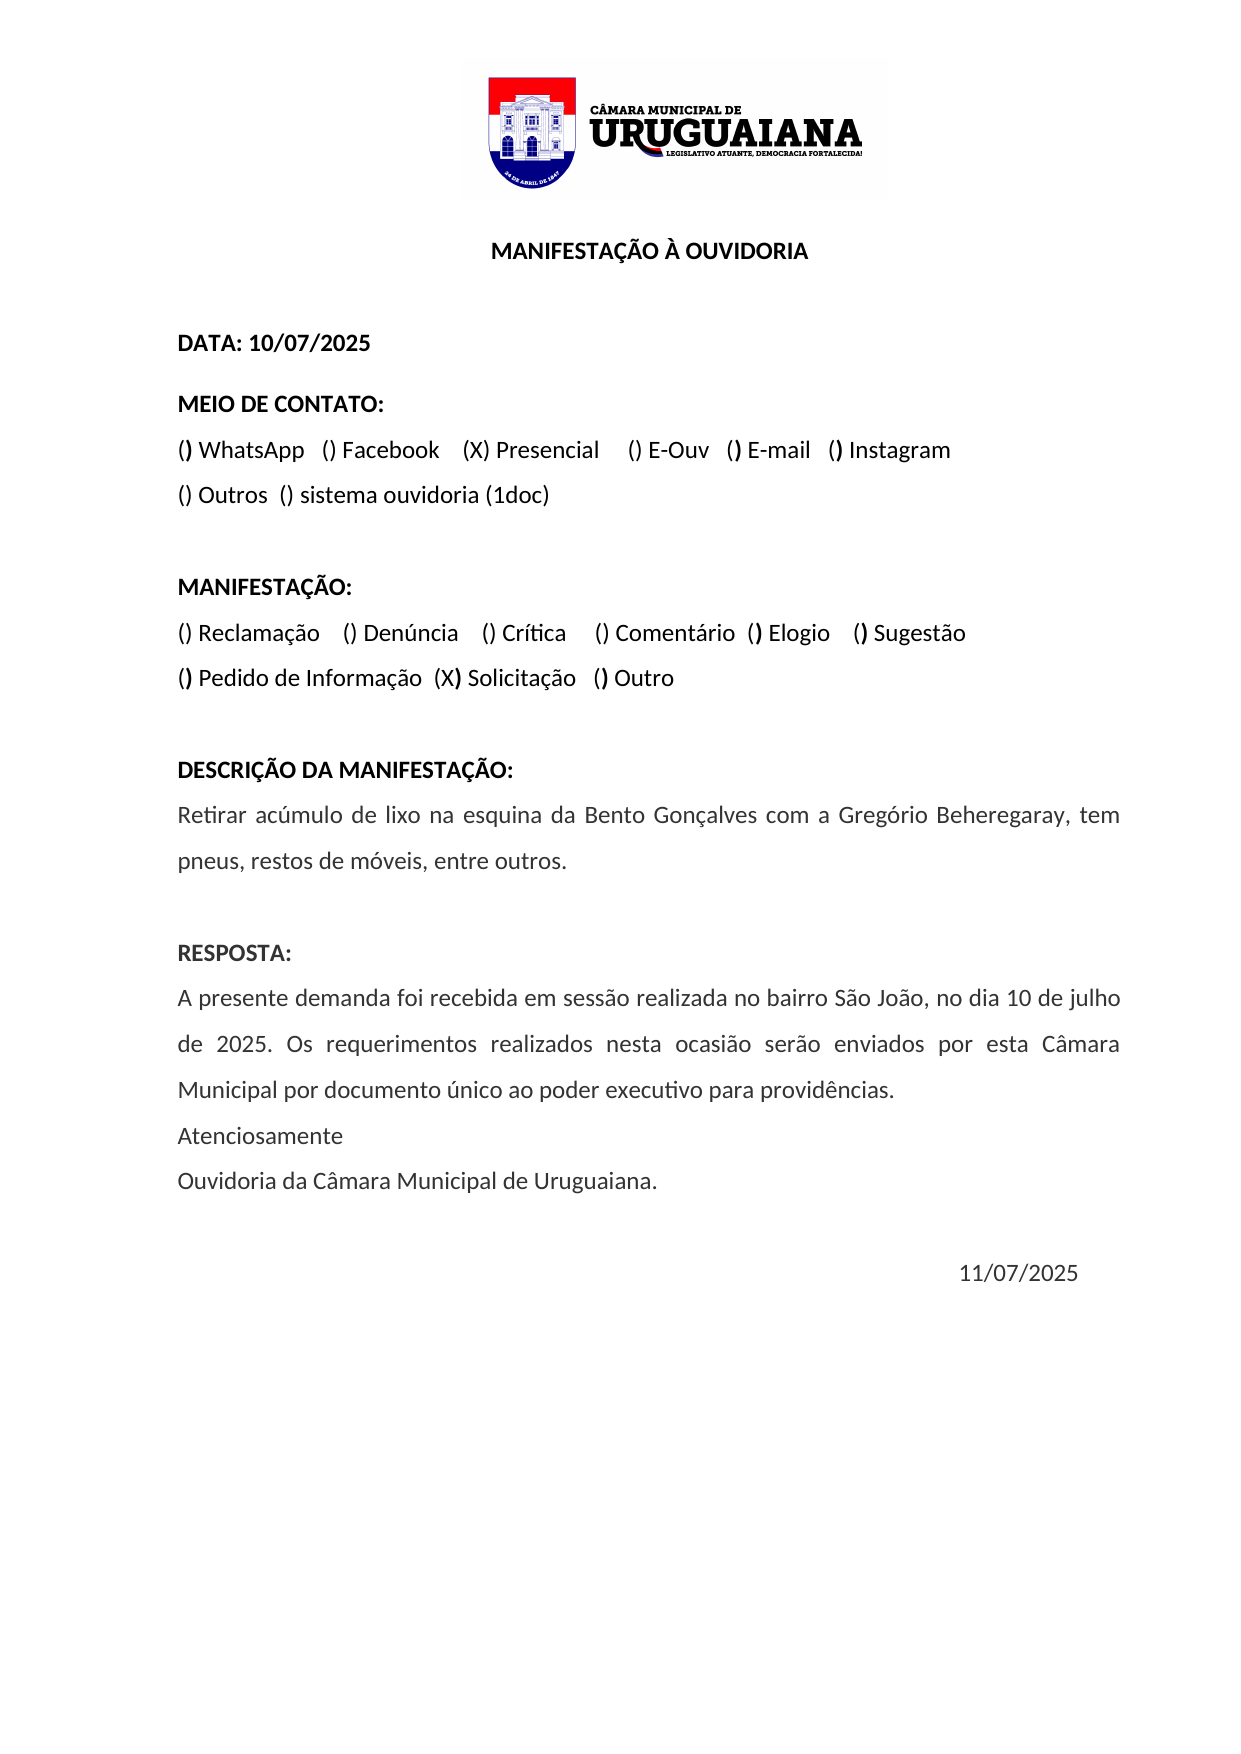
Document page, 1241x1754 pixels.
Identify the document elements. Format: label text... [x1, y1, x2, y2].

picture [462, 58, 888, 199]
list RESPOSTA: [177, 937, 1122, 967]
text () Pedido de Informação (X) Solicitação () Outro [177, 662, 1122, 693]
list 11/07/2025 [177, 1257, 1122, 1287]
list Atenciosamente [177, 1120, 1122, 1150]
list Retirar acúmulo de lixo na esquina da Bento Gonçalves com a Gregório Beheregaray, tem pneus, restos de móveis, entre outros. [177, 800, 1122, 876]
list Ouvidoria da Câmara Municipal de Uruguaiana. [177, 1166, 1122, 1242]
text DATA: 10/07/2025 [177, 327, 1122, 358]
text MEIO DE CONTATO: [177, 388, 1122, 419]
text () Outros () sistema ouvidoria (1doc) [177, 479, 1122, 510]
list A presente demanda foi recebida em sessão realizada no bairro São João, no dia 10 de julho de 2025. Os requerimentos realizados nesta ocasião serão enviados por esta Câmara Municipal por documento único ao poder executivo para providências. [177, 983, 1122, 1104]
text MANIFESTAÇÃO À OUVIDORIA [177, 236, 1122, 266]
text MANIFESTAÇÃO: [177, 571, 1122, 602]
text DESCRIÇÃO DA MANIFESTAÇÃO: [177, 754, 1122, 784]
text () Reclamação () Denúncia () Crítica () Comentário () Elogio () Sugestão [177, 617, 1122, 647]
text () WhatsApp () Facebook (X) Presencial () E-Ouv () E-mail () Instagram [177, 434, 1122, 464]
